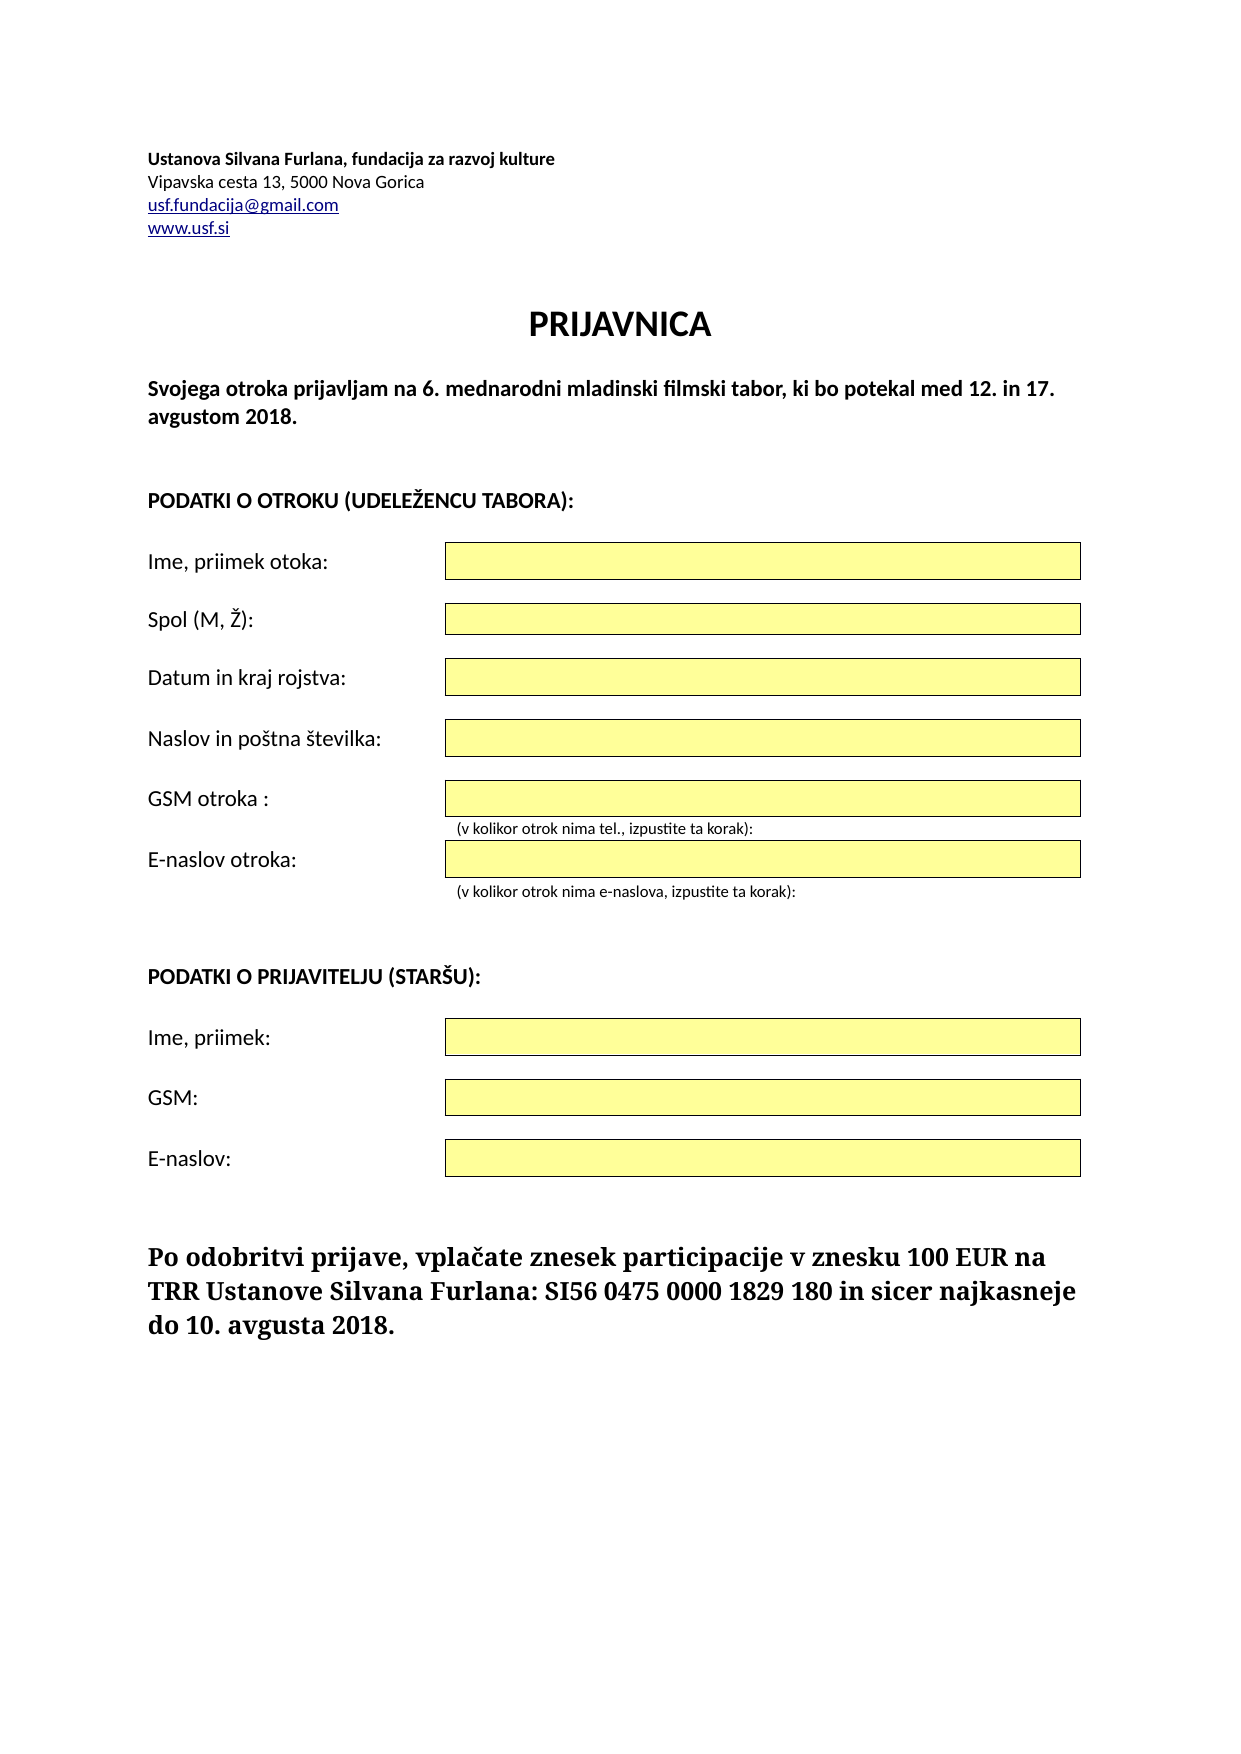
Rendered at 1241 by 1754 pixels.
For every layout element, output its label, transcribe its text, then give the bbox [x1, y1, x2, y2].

table_cell [445, 1056, 1080, 1078]
table_cell (v kolikor otrok nima e-naslova, izpustite ta korak): [445, 878, 1080, 906]
table_cell [445, 1116, 1080, 1139]
text PODATKI O OTROKU (UDELEŽENCU TABORA): [148, 486, 1093, 514]
table_cell GSM otroka : [136, 780, 445, 816]
table_header Ime, priimek otoka: [136, 542, 445, 579]
table_cell [446, 1080, 1080, 1115]
table_cell [136, 695, 445, 719]
text PODATKI O PRIJAVITELJU (STARŠU): [148, 962, 1093, 990]
table_cell [446, 604, 1080, 634]
table_cell GSM: [136, 1079, 445, 1115]
text Po odobritvi prijave, vplačate znesek participacije v znesku 100 EUR na TRR Ustanove Silvana Furlana: SI56 0475 0000 1829 180 in sicer najkasneje do 10. avgusta 2018. [148, 1240, 1093, 1342]
table_cell E-naslov: [136, 1139, 445, 1176]
table_cell [136, 1115, 445, 1139]
table_cell Datum in kraj rojstva: [136, 658, 445, 695]
table_cell [136, 816, 445, 840]
table_cell Naslov in poštna številka: [136, 719, 445, 756]
table_cell [136, 634, 445, 658]
table_cell [445, 635, 1080, 658]
table_header [446, 543, 1080, 579]
text Vipavska cesta 13, 5000 Nova Gorica [148, 171, 1093, 193]
table_cell [446, 720, 1080, 756]
text Ustanova Silvana Furlana, fundacija za razvoj kulture [148, 148, 1093, 171]
table_cell [136, 877, 445, 906]
table_cell [136, 579, 445, 603]
table_cell [446, 781, 1080, 816]
text Svojega otroka prijavljam na 6. mednarodni mladinski filmski tabor, ki bo potekal med 12. in 17. avgustom 2018. [148, 374, 1093, 430]
table_cell E-naslov otroka: [136, 840, 445, 877]
text www.usf.si [148, 216, 1093, 239]
table_cell [445, 580, 1080, 603]
text usf.fundacija@gmail.com [148, 193, 1093, 216]
table_cell [445, 696, 1080, 719]
table_cell [446, 659, 1080, 695]
table_cell Spol (M, Ž): [136, 603, 445, 634]
table_cell [445, 757, 1080, 779]
table_cell [136, 756, 445, 779]
text PRIJAVNICA [148, 300, 1093, 346]
table_header Ime, priimek: [136, 1018, 445, 1054]
table_cell (v kolikor otrok nima tel., izpustite ta korak): [445, 817, 1080, 840]
table_cell [136, 1055, 445, 1078]
table_cell [446, 1140, 1080, 1176]
table_cell [446, 841, 1080, 877]
table_header [446, 1019, 1080, 1054]
